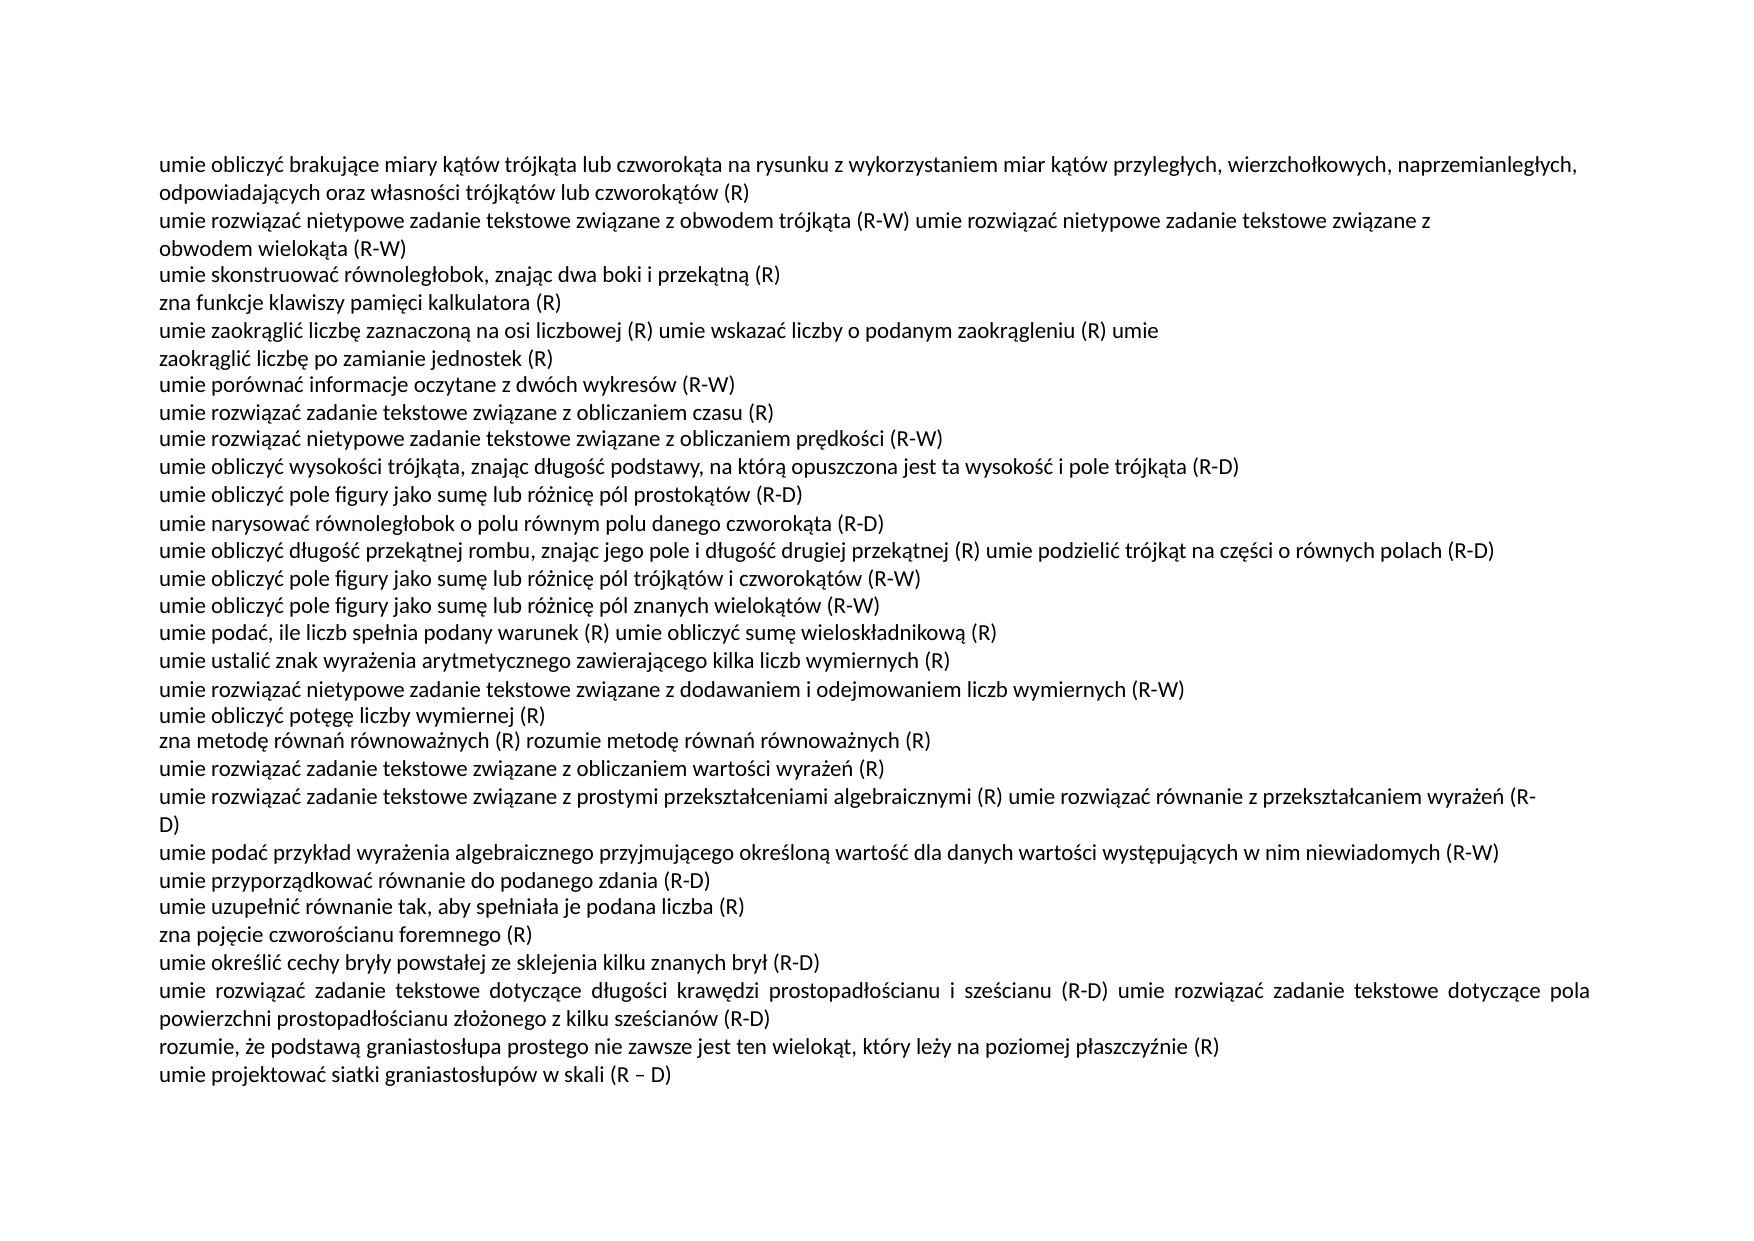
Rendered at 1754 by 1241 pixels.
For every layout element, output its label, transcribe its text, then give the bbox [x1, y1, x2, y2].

text umie rozwiązać zadanie tekstowe związane z obliczaniem wartości wyrażeń (R) [159, 754, 1605, 782]
text umie zaokrąglić liczbę zaznaczoną na osi liczbowej (R) umie wskazać liczby o podanym zaokrągleniu (R) umie zaokrąglić liczbę po zamianie jednostek (R) [159, 316, 1172, 372]
text umie rozwiązać nietypowe zadanie tekstowe związane z dodawaniem i odejmowaniem liczb wymiernych (R-W) [159, 675, 1605, 703]
text umie narysować równoległobok o polu równym polu danego czworokąta (R-D) [159, 509, 1605, 537]
text umie uzupełnić równanie tak, aby spełniała je podana liczba (R) [159, 894, 1605, 919]
text umie rozwiązać zadanie tekstowe związane z prostymi przekształceniami algebraicznymi (R) umie rozwiązać równanie z przekształcaniem wyrażeń (R-D) [159, 782, 1543, 838]
text umie obliczyć pole figury jako sumę lub różnicę pól prostokątów (R-D) [159, 480, 1605, 508]
text umie obliczyć wysokości trójkąta, znając długość podstawy, na którą opuszczona jest ta wysokość i pole trójkąta (R-D) [159, 452, 1605, 480]
text rozumie, że podstawą graniastosłupa prostego nie zawsze jest ten wielokąt, który leży na poziomej płaszczyźnie (R) [159, 1032, 1591, 1060]
text umie obliczyć brakujące miary kątów trójkąta lub czworokąta na rysunku z wykorzystaniem miar kątów przyległych, wierzchołkowych, naprzemianległych, odpowiadających oraz własności trójkątów lub czworokątów (R) [159, 150, 1594, 206]
text umie określić cechy bryły powstałej ze sklejenia kilku znanych brył (R-D) [159, 948, 1605, 976]
text zna metodę równań równoważnych (R) rozumie metodę równań równoważnych (R) [159, 728, 1605, 753]
text umie porównać informacje oczytane z dwóch wykresów (R-W) [159, 372, 1605, 398]
text umie rozwiązać nietypowe zadanie tekstowe związane z obliczaniem prędkości (R-W) [159, 427, 1605, 452]
text zna funkcje klawiszy pamięci kalkulatora (R) [159, 288, 1605, 316]
text umie obliczyć pole figury jako sumę lub różnicę pól trójkątów i czworokątów (R-W) [159, 564, 1605, 593]
text umie rozwiązać nietypowe zadanie tekstowe związane z obwodem trójkąta (R-W) umie rozwiązać nietypowe zadanie tekstowe związane z obwodem wielokąta (R-W) [159, 206, 1465, 262]
text umie skonstruować równoległobok, znając dwa boki i przekątną (R) [159, 262, 1605, 288]
text umie obliczyć długość przekątnej rombu, znając jego pole i długość drugiej przekątnej (R) umie podzielić trójkąt na części o równych polach (R-D) [159, 537, 1507, 564]
text umie rozwiązać zadanie tekstowe dotyczące długości krawędzi prostopadłościanu i sześcianu (R-D) umie rozwiązać zadanie tekstowe dotyczące pola powierzchni prostopadłościanu złożonego z kilku sześcianów (R-D) [159, 976, 1593, 1032]
text umie projektować siatki graniastosłupów w skali (R – D) [159, 1060, 1605, 1088]
text umie ustalić znak wyrażenia arytmetycznego zawierającego kilka liczb wymiernych (R) [159, 647, 1605, 675]
text umie podać przykład wyrażenia algebraicznego przyjmującego określoną wartość dla danych wartości występujących w nim niewiadomych (R-W) [159, 838, 1605, 866]
text umie obliczyć pole figury jako sumę lub różnicę pól znanych wielokątów (R-W) [159, 593, 1605, 618]
text zna pojęcie czworościanu foremnego (R) [159, 920, 1605, 948]
text umie przyporządkować równanie do podanego zdania (R-D) [159, 866, 1605, 894]
text umie obliczyć potęgę liczby wymiernej (R) [159, 703, 1605, 728]
text umie rozwiązać zadanie tekstowe związane z obliczaniem czasu (R) [159, 398, 1605, 426]
text umie podać, ile liczb spełnia podany warunek (R) umie obliczyć sumę wieloskładnikową (R) [159, 618, 1161, 647]
